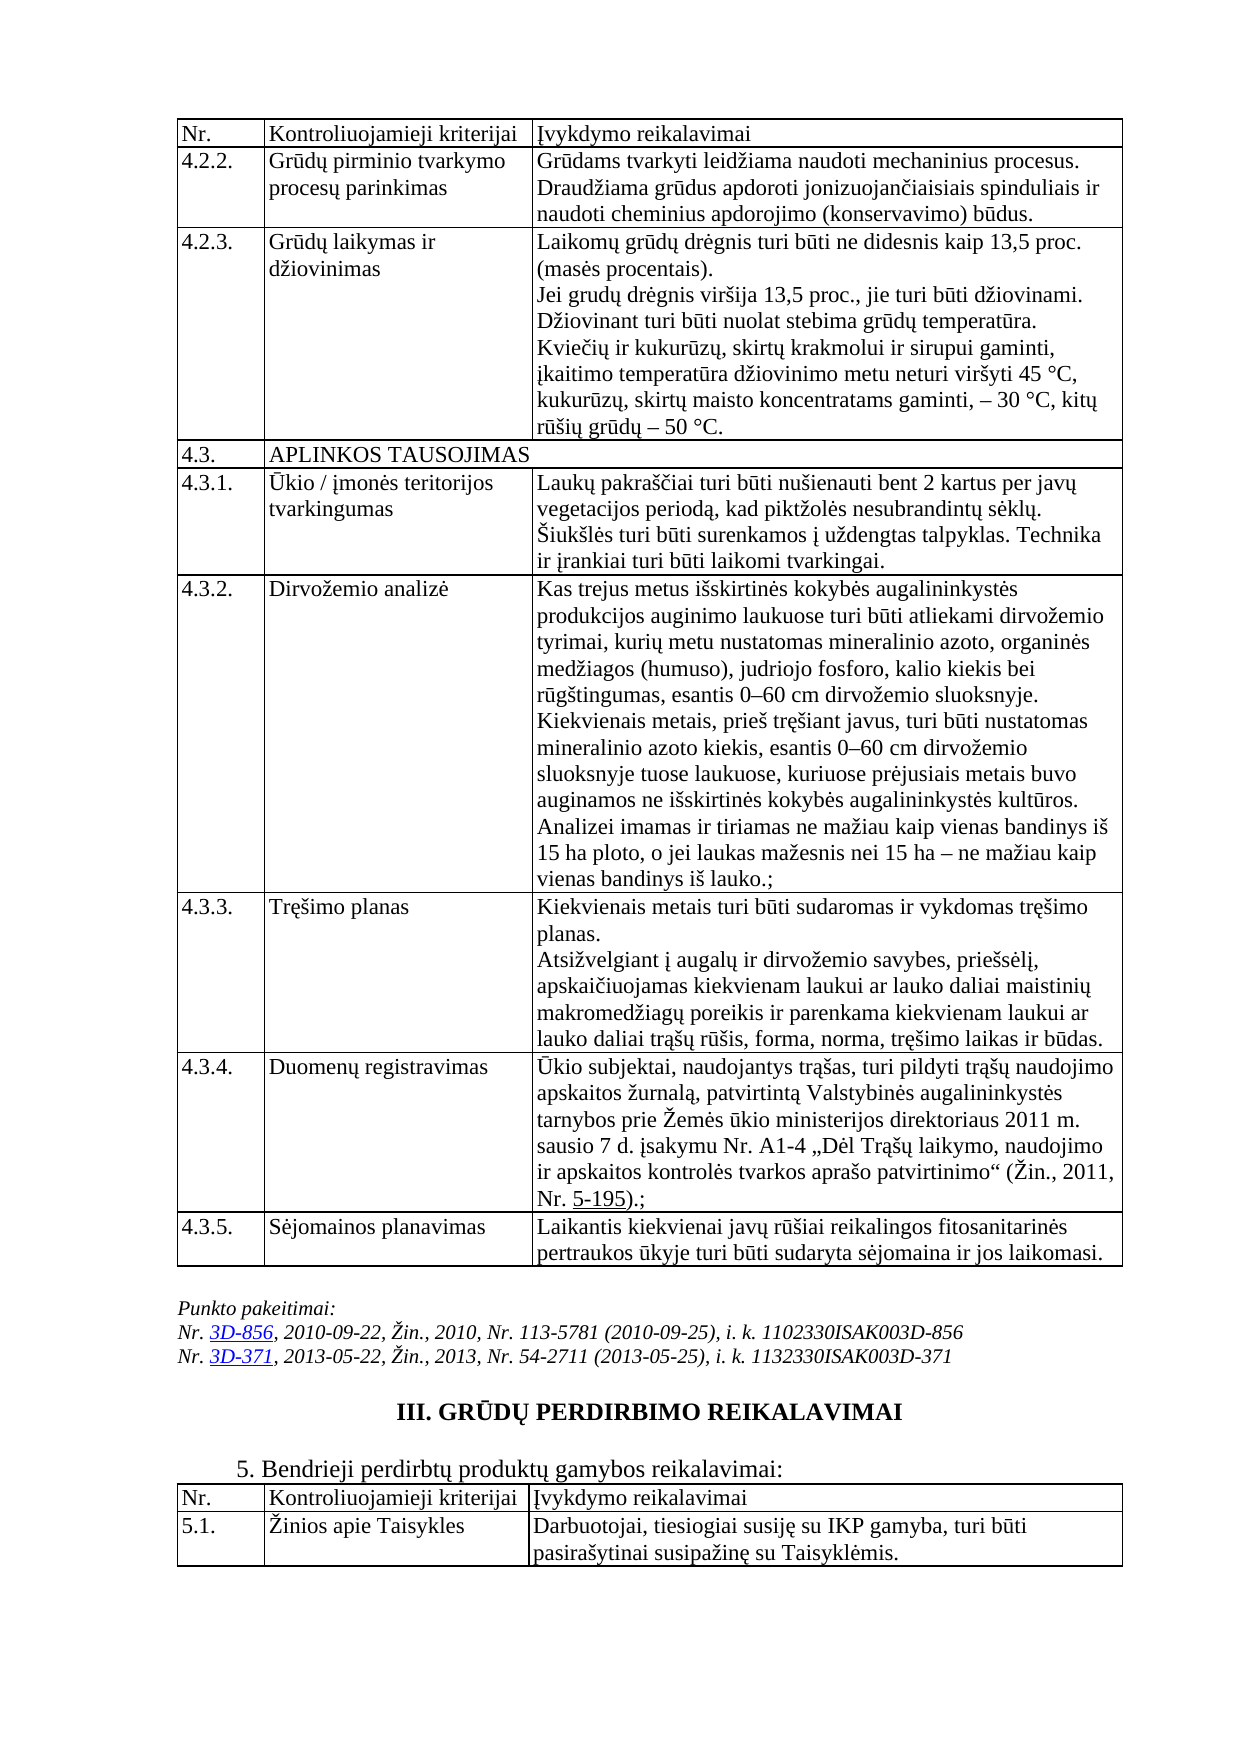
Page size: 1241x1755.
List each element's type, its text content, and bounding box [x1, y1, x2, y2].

table_cell Kiekvienais metais turi būti sudaromas ir vykdomas tręšimo planas. Atsižvelgiant į augalų ir dirvožemio savybes, priešsėlį, apskaičiuojamas kiekvienam laukui ar lauko daliai maistinių makromedžiagų poreikis ir parenkama kiekvienam laukui ar lauko daliai trąšų rūšis, forma, norma, tręšimo laikas ir būdas. [533, 893, 1122, 1051]
table_cell 4.3.1. [178, 469, 264, 574]
text Punkto pakeitimai: [177, 1296, 1122, 1320]
table_cell Laukų pakraščiai turi būti nušienauti bent 2 kartus per javų vegetacijos periodą, kad piktžolės nesubrandintų sėklų. Šiukšlės turi būti surenkamos į uždengtas talpyklas. Technika ir įrankiai turi būti laikomi tvarkingai. [533, 469, 1122, 574]
table_cell Ūkio subjektai, naudojantys trąšas, turi pildyti trąšų naudojimo apskaitos žurnalą, patvirtintą Valstybinės augalininkystės tarnybos prie Žemės ūkio ministerijos direktoriaus 2011 m. sausio 7 d. įsakymu Nr. A1-4 „Dėl Trąšų laikymo, naudojimo ir apskaitos kontrolės tvarkos aprašo patvirtinimo“ (Žin., 2011, Nr. 5-195).; [533, 1053, 1122, 1211]
table_cell APLINKOS TAUSOJIMAS [265, 441, 1122, 467]
table_cell 5.1. [178, 1512, 264, 1565]
text Nr. 3D-371, 2013-05-22, Žin., 2013, Nr. 54-2711 (2013-05-25), i. k. 1132330ISAK003D-371 [177, 1344, 1122, 1368]
table_cell 4.3. [178, 441, 264, 467]
text Nr. 3D-856, 2010-09-22, Žin., 2010, Nr. 113-5781 (2010-09-25), i. k. 1102330ISAK003D-856 [177, 1320, 1122, 1344]
table_header Nr. [178, 120, 264, 146]
table_cell Grūdų pirminio tvarkymo procesų parinkimas [265, 148, 532, 227]
text III. GRŪDŲ PERDIRBIMO REIKALAVIMAI [177, 1397, 1122, 1425]
text 5. Bendrieji perdirbtų produktų gamybos reikalavimai: [177, 1454, 1122, 1483]
table_cell 4.2.3. [178, 228, 264, 439]
table_cell Ūkio / įmonės teritorijos tvarkingumas [265, 469, 532, 574]
table_cell Sėjomainos planavimas [265, 1213, 532, 1265]
table_cell 4.2.2. [178, 148, 264, 227]
table_header Kontroliuojamieji kriterijai [265, 120, 532, 146]
table_header Nr. [260, 1485, 264, 1511]
table_cell Tręšimo planas [265, 893, 532, 1051]
table_cell Grūdų laikymas ir džiovinimas [265, 228, 532, 439]
table_cell Dirvožemio analizė [265, 576, 532, 892]
table_cell Laikomų grūdų drėgnis turi būti ne didesnis kaip 13,5 proc. (masės procentais). Jei grudų drėgnis viršija 13,5 proc., jie turi būti džiovinami. Džiovinant turi būti nuolat stebima grūdų temperatūra. Kviečių ir kukurūzų, skirtų krakmolui ir sirupui gaminti, įkaitimo temperatūra džiovinimo metu neturi viršyti 45 °C, kukurūzų, skirtų maisto koncentratams gaminti, – 30 °C, kitų rūšių grūdų – 50 °C. [533, 228, 1122, 439]
table_cell 4.3.2. [178, 576, 264, 892]
table_cell Grūdams tvarkyti leidžiama naudoti mechaninius procesus. Draudžiama grūdus apdoroti jonizuojančiaisiais spinduliais ir naudoti cheminius apdorojimo (konservavimo) būdus. [533, 148, 1122, 227]
table_cell 4.3.3. [178, 893, 264, 1051]
table_cell 4.3.4. [178, 1053, 264, 1211]
table_cell Kas trejus metus išskirtinės kokybės augalininkystės produkcijos auginimo laukuose turi būti atliekami dirvožemio tyrimai, kurių metu nustatomas mineralinio azoto, organinės medžiagos (humuso), judriojo fosforo, kalio kiekis bei rūgštingumas, esantis 0–60 cm dirvožemio sluoksnyje. Kiekvienais metais, prieš tręšiant javus, turi būti nustatomas mineralinio azoto kiekis, esantis 0–60 cm dirvožemio sluoksnyje tuose laukuose, kuriuose prėjusiais metais buvo auginamos ne išskirtinės kokybės augalininkystės kultūros. Analizei imamas ir tiriamas ne mažiau kaip vienas bandinys iš 15 ha ploto, o jei laukas mažesnis nei 15 ha – ne mažiau kaip vienas bandinys iš lauko.; [533, 576, 1122, 892]
table_cell Duomenų registravimas [265, 1053, 532, 1211]
table_cell 4.3.5. [178, 1213, 264, 1265]
table_cell Laikantis kiekvienai javų rūšiai reikalingos fitosanitarinės pertraukos ūkyje turi būti sudaryta sėjomaina ir jos laikomasi. [533, 1213, 1122, 1265]
table_header Įvykdymo reikalavimai [533, 120, 1122, 146]
table_cell Žinios apie Taisykles [265, 1512, 528, 1565]
